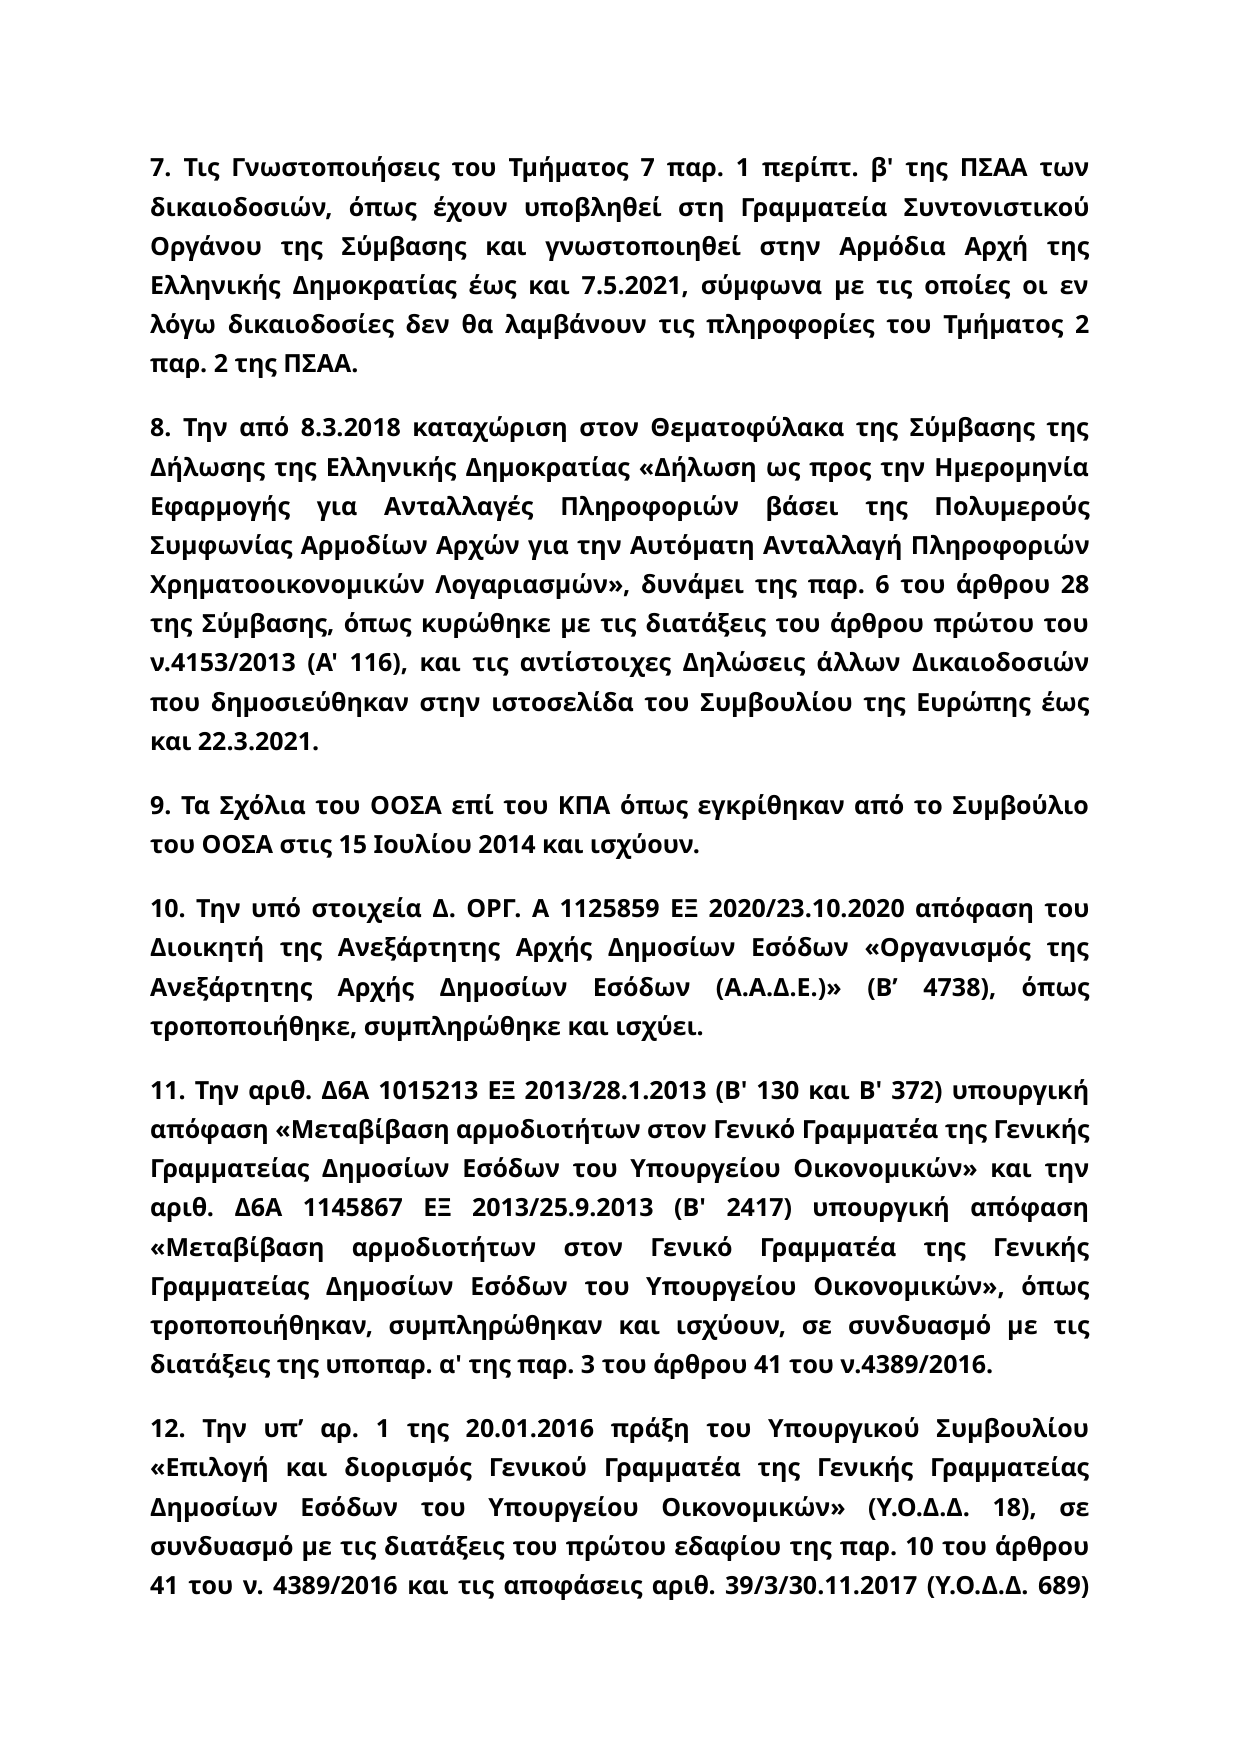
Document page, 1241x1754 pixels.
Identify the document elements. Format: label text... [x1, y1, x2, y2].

text 9. Τα Σχόλια του ΟΟΣΑ επί του ΚΠΑ όπως εγκρίθηκαν από το Συμβούλιο του ΟΟΣΑ στις 15 Ιουλίου 2014 και ισχύουν. [150, 787, 1090, 861]
text 7. Τις Γνωστοποιήσεις του Τμήματος 7 παρ. 1 περίπτ. β' της ΠΣΑΑ των δικαιοδοσιών, όπως έχουν υποβληθεί στη Γραμματεία Συντονιστικού Οργάνου της Σύμβασης και γνωστοποιηθεί στην Αρμόδια Αρχή της Ελληνικής Δημοκρατίας έως και 7.5.2021, σύμφωνα με τις οποίες οι εν λόγω δικαιοδοσίες δεν θα λαμβάνουν τις πληροφορίες του Τμήματος 2 παρ. 2 της ΠΣΑΑ. [150, 150, 1090, 380]
text 10. Την υπό στοιχεία Δ. ΟΡΓ. Α 1125859 ΕΞ 2020/23.10.2020 απόφαση του Διοικητή της Ανεξάρτητης Αρχής Δημοσίων Εσόδων «Οργανισμός της Ανεξάρτητης Αρχής Δημοσίων Εσόδων (Α.Α.Δ.Ε.)» (Β’ 4738), όπως τροποποιήθηκε, συμπληρώθηκε και ισχύει. [150, 891, 1090, 1042]
text 11. Την αριθ. Δ6Α 1015213 ΕΞ 2013/28.1.2013 (Β' 130 και Β' 372) υπουργική απόφαση «Μεταβίβαση αρμοδιοτήτων στον Γενικό Γραμματέα της Γενικής Γραμματείας Δημοσίων Εσόδων του Υπουργείου Οικονομικών» και την αριθ. Δ6Α 1145867 ΕΞ 2013/25.9.2013 (Β' 2417) υπουργική απόφαση «Μεταβίβαση αρμοδιοτήτων στον Γενικό Γραμματέα της Γενικής Γραμματείας Δημοσίων Εσόδων του Υπουργείου Οικονομικών», όπως τροποποιήθηκαν, συμπληρώθηκαν και ισχύουν, σε συνδυασμό με τις διατάξεις της υποπαρ. α' της παρ. 3 του άρθρου 41 του ν.4389/2016. [150, 1072, 1090, 1381]
text 12. Την υπ’ αρ. 1 της 20.01.2016 πράξη του Υπουργικού Συμβουλίου «Επιλογή και διορισμός Γενικού Γραμματέα της Γενικής Γραμματείας Δημοσίων Εσόδων του Υπουργείου Οικονομικών» (Υ.Ο.Δ.Δ. 18), σε συνδυασμό με τις διατάξεις του πρώτου εδαφίου της παρ. 10 του άρθρου 41 του ν. 4389/2016 και τις αποφάσεις αριθ. 39/3/30.11.2017 (Υ.Ο.Δ.Δ. 689) [150, 1411, 1090, 1602]
text 8. Την από 8.3.2018 καταχώριση στον Θεματοφύλακα της Σύμβασης της Δήλωσης της Ελληνικής Δημοκρατίας «Δήλωση ως προς την Ημερομηνία Εφαρμογής για Ανταλλαγές Πληροφοριών βάσει της Πολυμερούς Συμφωνίας Αρμοδίων Αρχών για την Αυτόματη Ανταλλαγή Πληροφοριών Χρηματοοικονομικών Λογαριασμών», δυνάμει της παρ. 6 του άρθρου 28 της Σύμβασης, όπως κυρώθηκε με τις διατάξεις του άρθρου πρώτου του ν.4153/2013 (Α' 116), και τις αντίστοιχες Δηλώσεις άλλων Δικαιοδοσιών που δημοσιεύθηκαν στην ιστοσελίδα του Συμβουλίου της Ευρώπης έως και 22.3.2021. [150, 410, 1090, 757]
